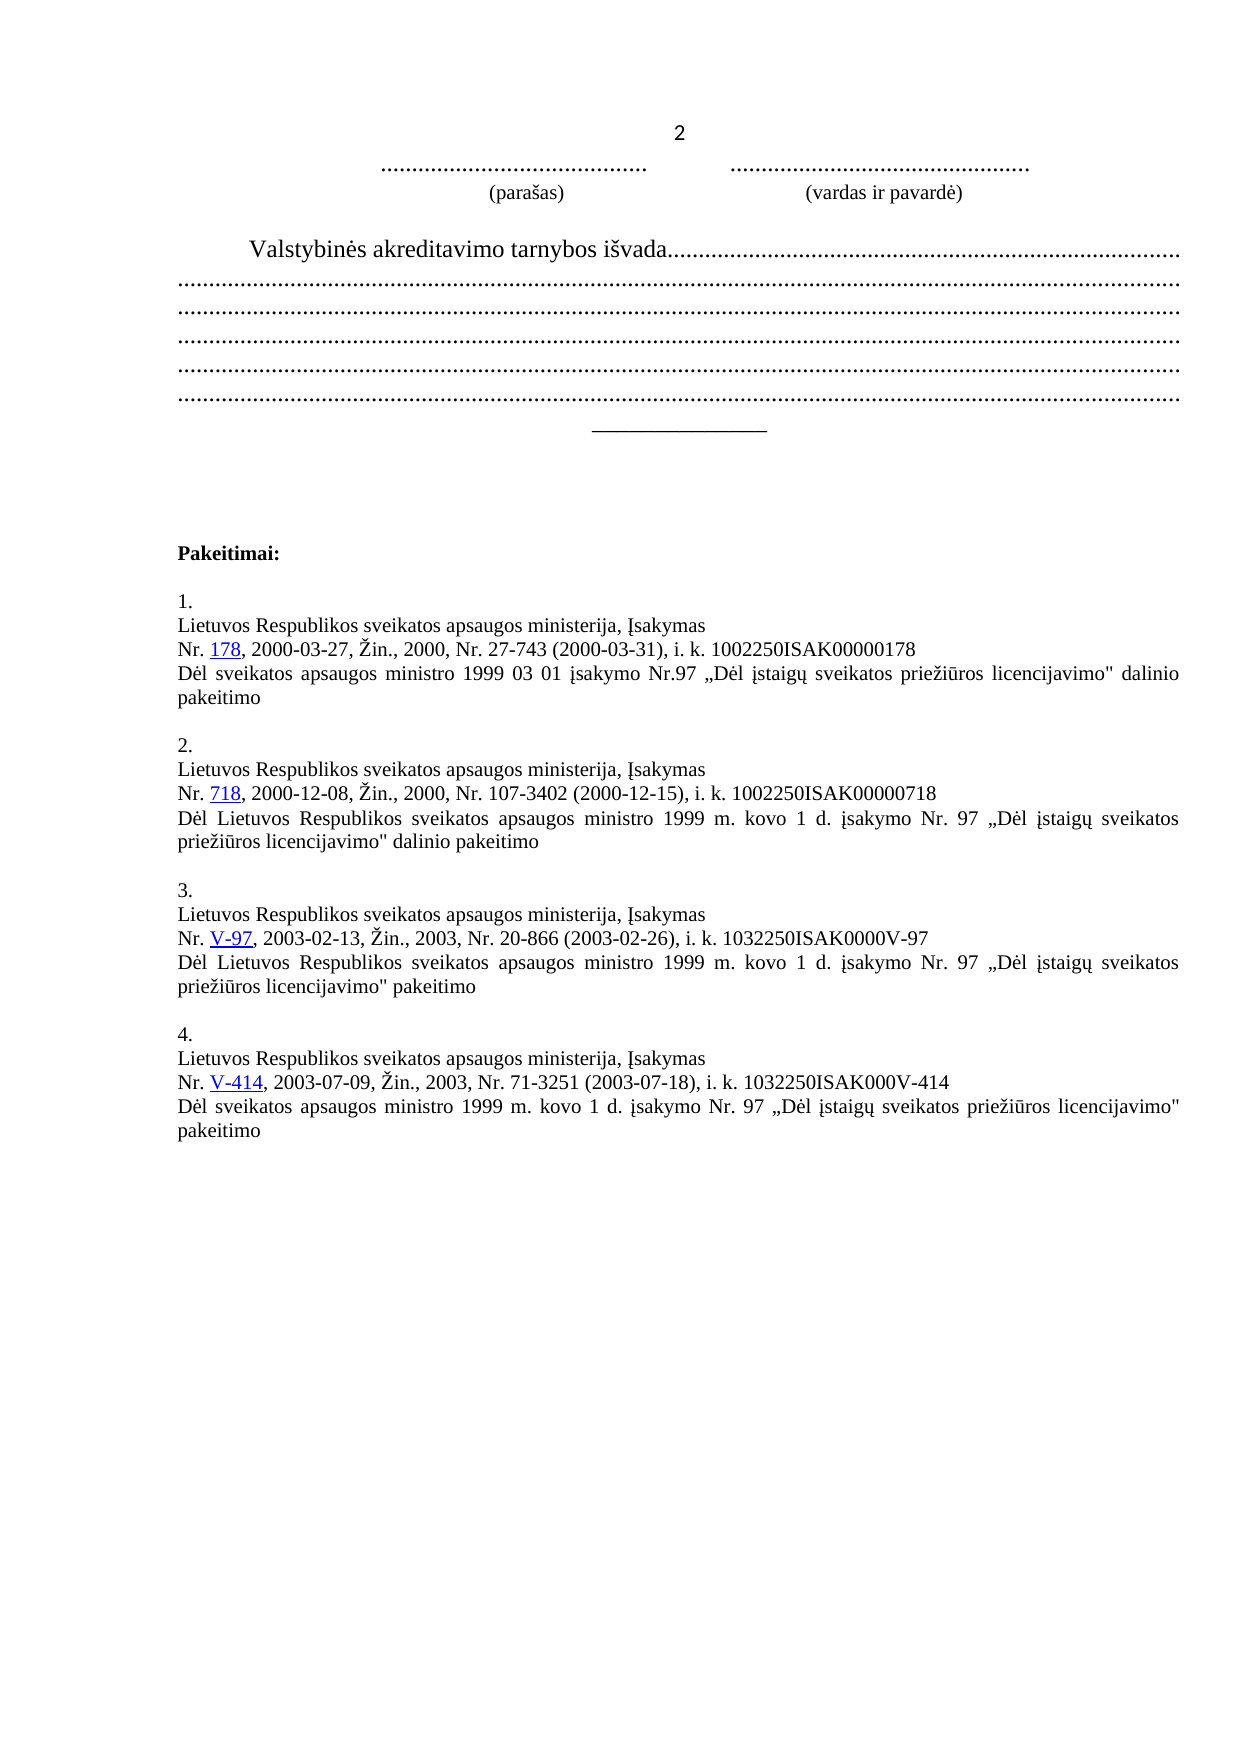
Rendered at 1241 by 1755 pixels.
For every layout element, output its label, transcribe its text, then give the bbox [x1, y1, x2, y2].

text Nr. V-414, 2003-07-09, Žin., 2003, Nr. 71-3251 (2003-07-18), i. k. 1032250ISAK000V-414 [177, 1070, 1181, 1094]
text 2. [177, 733, 1181, 757]
text Lietuvos Respublikos sveikatos apsaugos ministerija, Įsakymas [177, 613, 1181, 637]
text Lietuvos Respublikos sveikatos apsaugos ministerija, Įsakymas [177, 1046, 1181, 1070]
text Nr. 178, 2000-03-27, Žin., 2000, Nr. 27-743 (2000-03-31), i. k. 1002250ISAK00000178 [177, 637, 1181, 661]
text Dėl Lietuvos Respublikos sveikatos apsaugos ministro 1999 m. kovo 1 d. įsakymo Nr. 97 „Dėl įstaigų sveikatos priežiūros licencijavimo" pakeitimo [177, 950, 1181, 998]
text Valstybinės akreditavimo tarnybos išvada [177, 234, 1181, 263]
text Dėl Lietuvos Respublikos sveikatos apsaugos ministro 1999 m. kovo 1 d. įsakymo Nr. 97 „Dėl įstaigų sveikatos priežiūros licencijavimo" dalinio pakeitimo [177, 805, 1181, 853]
text Dėl sveikatos apsaugos ministro 1999 03 01 įsakymo Nr.97 „Dėl įstaigų sveikatos priežiūros licencijavimo" dalinio pakeitimo [177, 661, 1181, 709]
text 3. [177, 878, 1181, 902]
text Pakeitimai: [177, 541, 1181, 565]
text Lietuvos Respublikos sveikatos apsaugos ministerija, Įsakymas [177, 902, 1181, 926]
text Nr. 718, 2000-12-08, Žin., 2000, Nr. 107-3402 (2000-12-15), i. k. 1002250ISAK00000718 [177, 781, 1181, 805]
text Lietuvos Respublikos sveikatos apsaugos ministerija, Įsakymas [177, 757, 1181, 781]
text Nr. V-97, 2003-02-13, Žin., 2003, Nr. 20-866 (2003-02-26), i. k. 1032250ISAK0000V-97 [177, 926, 1181, 950]
text ______________ [177, 406, 1181, 435]
text (parašas) (vardas ir pavardė) [177, 176, 1181, 205]
text 4. [177, 1022, 1181, 1046]
text Dėl sveikatos apsaugos ministro 1999 m. kovo 1 d. įsakymo Nr. 97 „Dėl įstaigų sveikatos priežiūros licencijavimo" pakeitimo [177, 1094, 1181, 1142]
text 1. [177, 589, 1181, 613]
